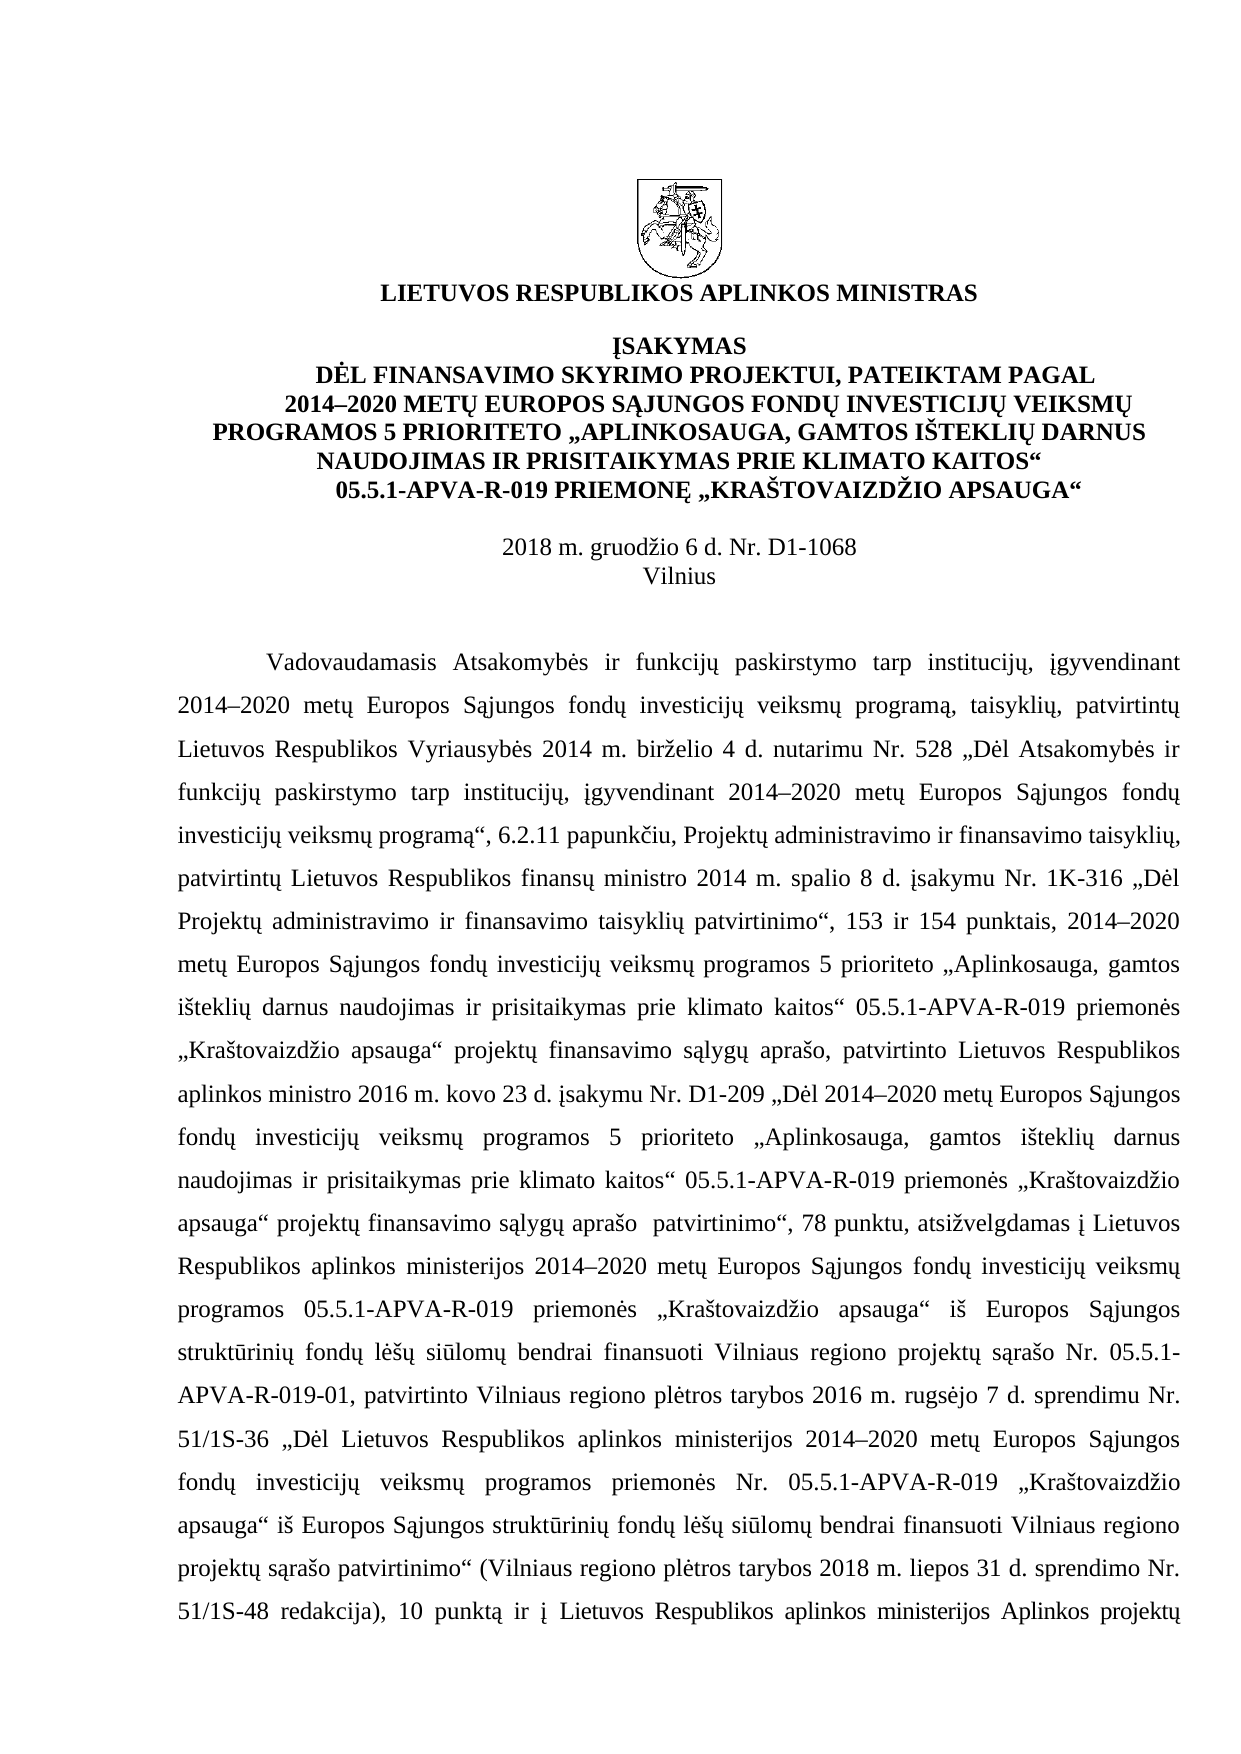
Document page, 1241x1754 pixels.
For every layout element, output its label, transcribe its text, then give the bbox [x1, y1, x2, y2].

text 2018 m. gruodžio 6 d. Nr. D1-1068 [177, 532, 1181, 561]
text 05.5.1-APVA-R-019 PRIEMONĘ „KRAŠTOVAIZDŽIO APSAUGA“ [177, 475, 1181, 504]
text Vilnius [177, 561, 1181, 590]
text 2014–2020 METŲ EUROPOS SĄJUNGOS FONDŲ INVESTICIJŲ VEIKSMŲ PROGRAMOS 5 PRIORITETO „APLINKOSAUGA, GAMTOS IŠTEKLIŲ DARNUS NAUDOJIMAS IR PRISITAIKYMAS PRIE KLIMATO KAITOS“ [177, 389, 1181, 475]
text Vadovaudamasis Atsakomybės ir funkcijų paskirstymo tarp institucijų, įgyvendinant 2014–2020 metų Europos Sąjungos fondų investicijų veiksmų programą, taisyklių, patvirtintų Lietuvos Respublikos Vyriausybės 2014 m. birželio 4 d. nutarimu Nr. 528 „Dėl Atsakomybės ir funkcijų paskirstymo tarp institucijų, įgyvendinant 2014–2020 metų Europos Sąjungos fondų investicijų veiksmų programą“, 6.2.11 papunkčiu, Projektų administravimo ir finansavimo taisyklių, patvirtintų Lietuvos Respublikos finansų ministro 2014 m. spalio 8 d. įsakymu Nr. 1K-316 „Dėl Projektų administravimo ir finansavimo taisyklių patvirtinimo“, 153 ir 154 punktais, 2014–2020 metų Europos Sąjungos fondų investicijų veiksmų programos 5 prioriteto „Aplinkosauga, gamtos išteklių darnus naudojimas ir prisitaikymas prie klimato kaitos“ 05.5.1-APVA-R-019 priemonės „Kraštovaizdžio apsauga“ projektų finansavimo sąlygų aprašo, patvirtinto Lietuvos Respublikos aplinkos ministro 2016 m. kovo 23 d. įsakymu Nr. D1-209 „Dėl 2014–2020 metų Europos Sąjungos fondų investicijų veiksmų programos 5 prioriteto „Aplinkosauga, gamtos išteklių darnus naudojimas ir prisitaikymas prie klimato kaitos“ 05.5.1-APVA-R-019 priemonės „Kraštovaizdžio apsauga“ projektų finansavimo sąlygų aprašo patvirtinimo“, 78 punktu, atsižvelgdamas į Lietuvos Respublikos aplinkos ministerijos 2014–2020 metų Europos Sąjungos fondų investicijų veiksmų programos 05.5.1-APVA-R-019 priemonės „Kraštovaizdžio apsauga“ iš Europos Sąjungos struktūrinių fondų lėšų siūlomų bendrai finansuoti Vilniaus regiono projektų sąrašo Nr. 05.5.1-APVA-R-019-01, patvirtinto Vilniaus regiono plėtros tarybos 2016 m. rugsėjo 7 d. sprendimu Nr. 51/1S-36 „Dėl Lietuvos Respublikos aplinkos ministerijos 2014–2020 metų Europos Sąjungos fondų investicijų veiksmų programos priemonės Nr. 05.5.1-APVA-R-019 „Kraštovaizdžio apsauga“ iš Europos Sąjungos struktūrinių fondų lėšų siūlomų bendrai finansuoti Vilniaus regiono projektų sąrašo patvirtinimo“ (Vilniaus regiono plėtros tarybos 2018 m. liepos 31 d. sprendimo Nr. 51/1S-48 redakcija), 10 punktą ir į Lietuvos Respublikos aplinkos ministerijos Aplinkos projektų [177, 647, 1181, 1625]
text DĖL FINANSAVIMO SKYRIMO PROJEKTUI, PATEIKTAM PAGAL [177, 360, 1181, 389]
text ĮSAKYMAS [177, 331, 1181, 360]
text LIETUVOS RESPUBLIKOS APLINKOS MINISTRAS [177, 278, 1181, 307]
